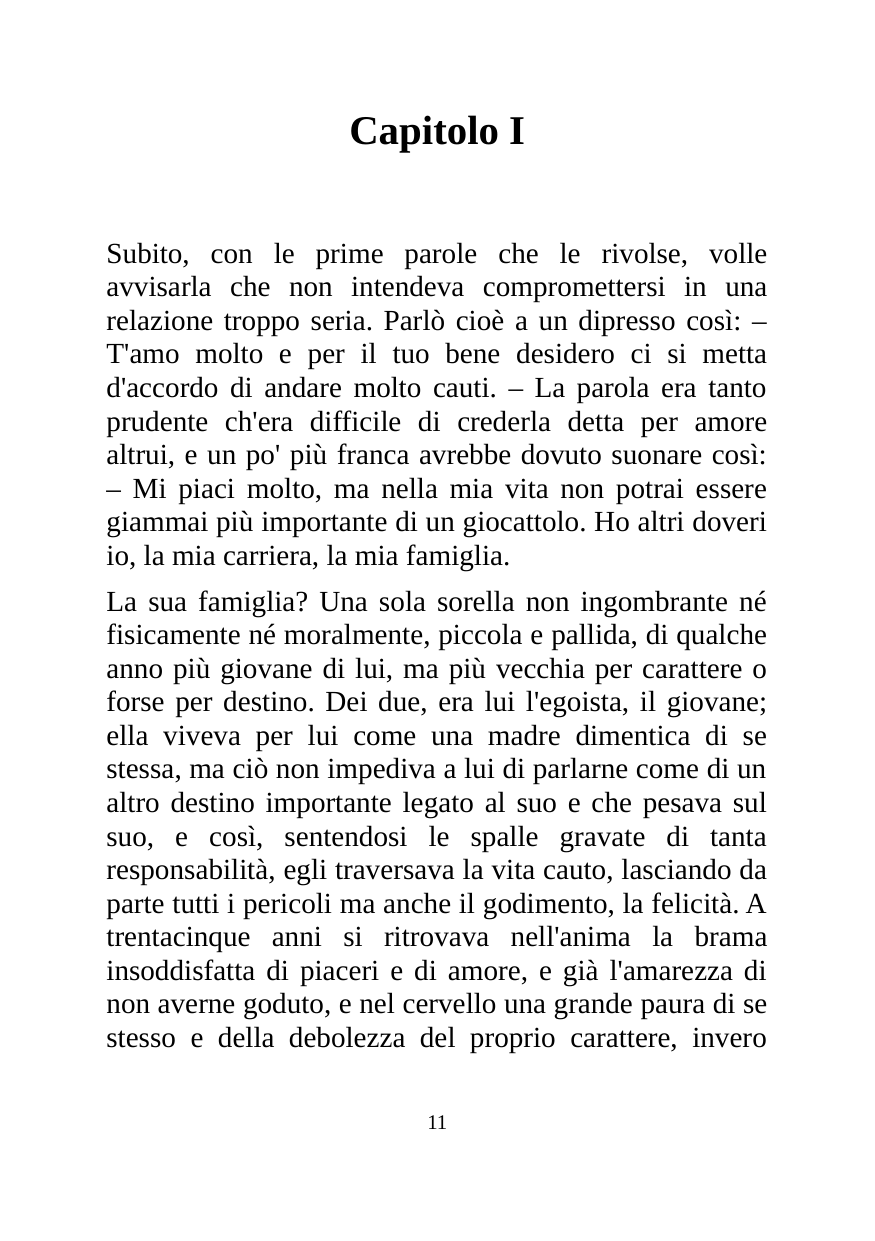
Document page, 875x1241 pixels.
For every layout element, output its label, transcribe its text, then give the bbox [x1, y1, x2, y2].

text Subito, con le prime parole che le rivolse, volle avvisarla che non intendeva compromettersi in una relazione troppo seria. Parlò cioè a un dipresso così: – T'amo molto e per il tuo bene desidero ci si metta d'accordo di andare molto cauti. – La parola era tanto prudente ch'era difficile di crederla detta per amore altrui, e un po' più franca avrebbe dovuto suonare così: – Mi piaci molto, ma nella mia vita non potrai essere giammai più importante di un giocattolo. Ho altri doveri io, la mia carriera, la mia famiglia. [106, 236, 768, 571]
text La sua famiglia? Una sola sorella non ingombrante né fisicamente né moralmente, piccola e pallida, di qualche anno più giovane di lui, ma più vecchia per carattere o forse per destino. Dei due, era lui l'egoista, il giovane; ella viveva per lui come una madre dimentica di se stessa, ma ciò non impediva a lui di parlarne come di un altro destino importante legato al suo e che pesava sul suo, e così, sentendosi le spalle gravate di tanta responsabilità, egli traversava la vita cauto, lasciando da parte tutti i pericoli ma anche il godimento, la felicità. A trentacinque anni si ritrovava nell'anima la brama insoddisfatta di piaceri e di amore, e già l'amarezza di non averne goduto, e nel cervello una grande paura di se stesso e della debolezza del proprio carattere, invero [106, 584, 768, 1053]
subtitle Capitolo I [106, 106, 768, 153]
